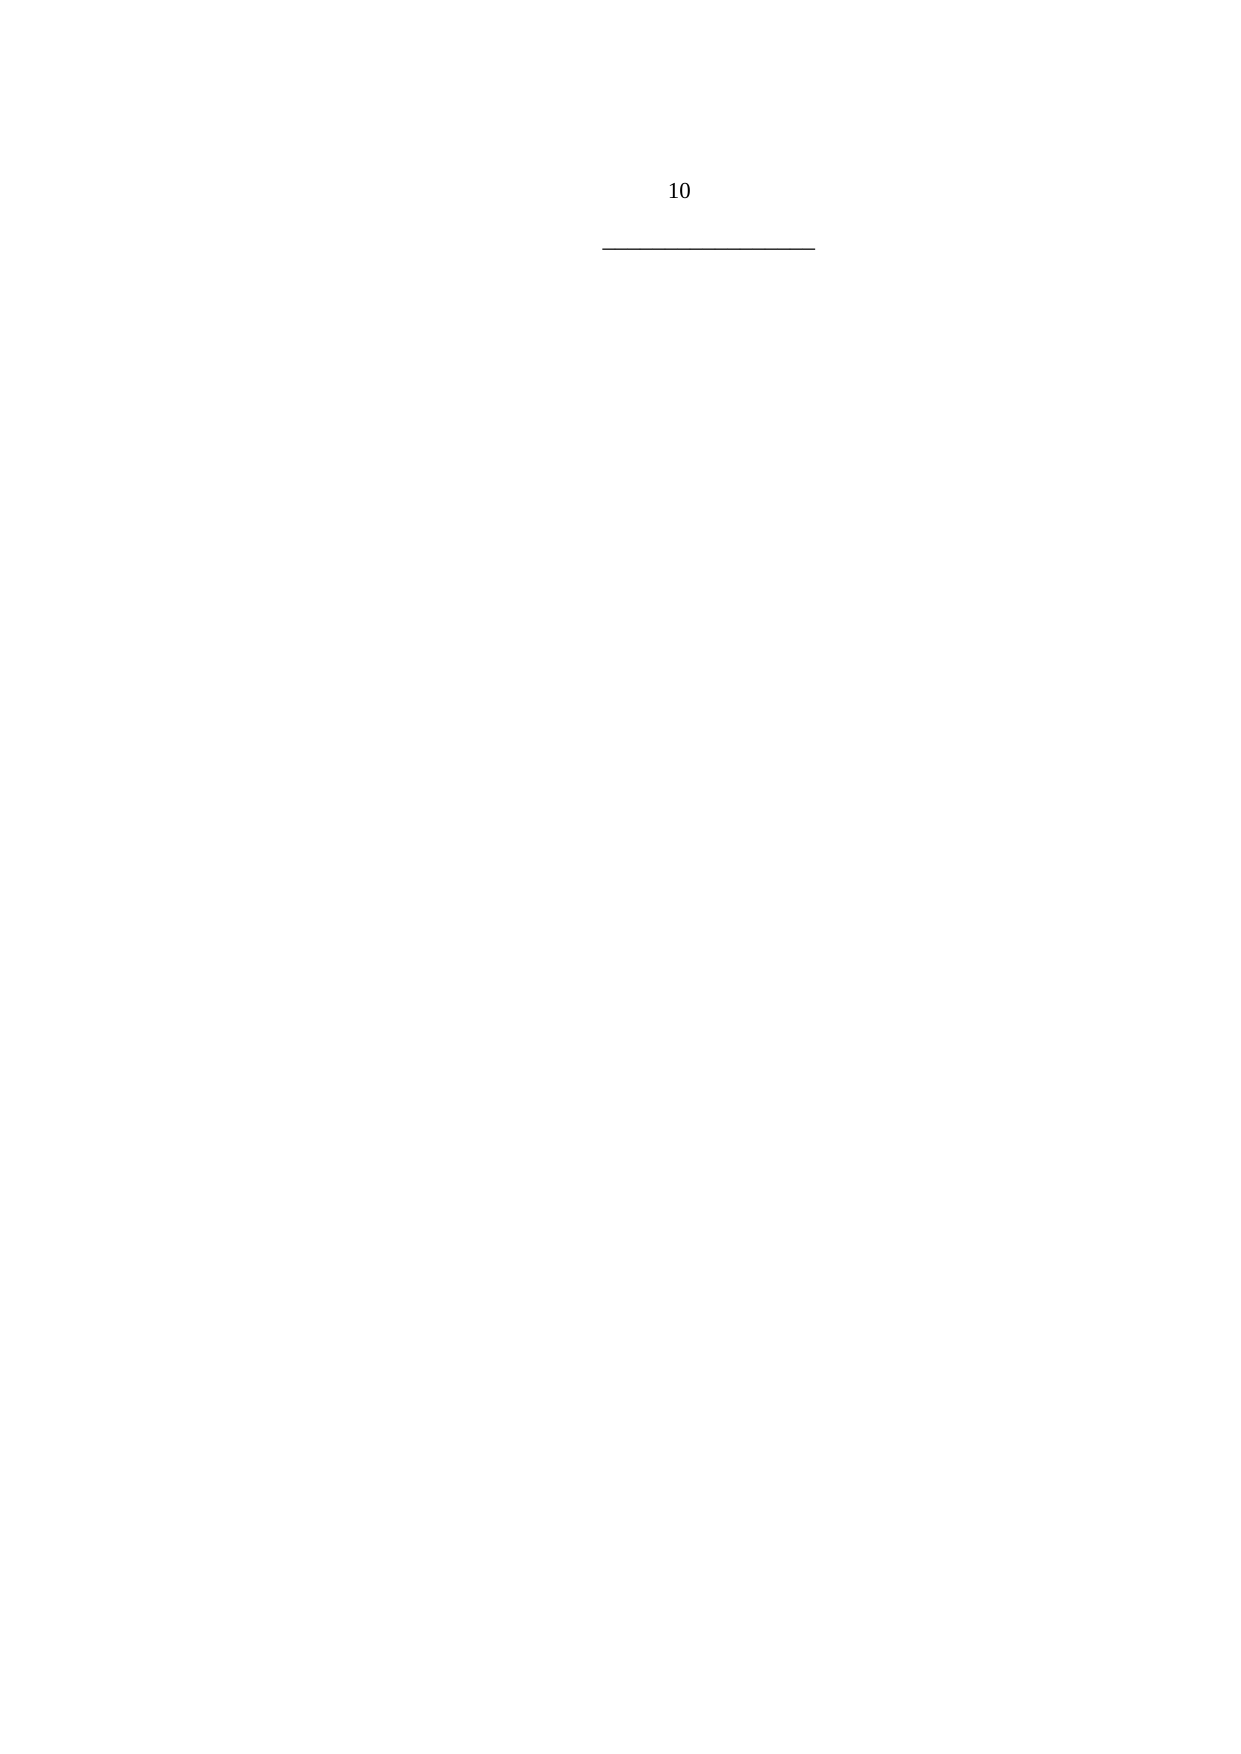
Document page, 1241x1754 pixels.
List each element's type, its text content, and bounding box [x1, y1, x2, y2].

text ––––––––––––––––– [236, 232, 1181, 261]
